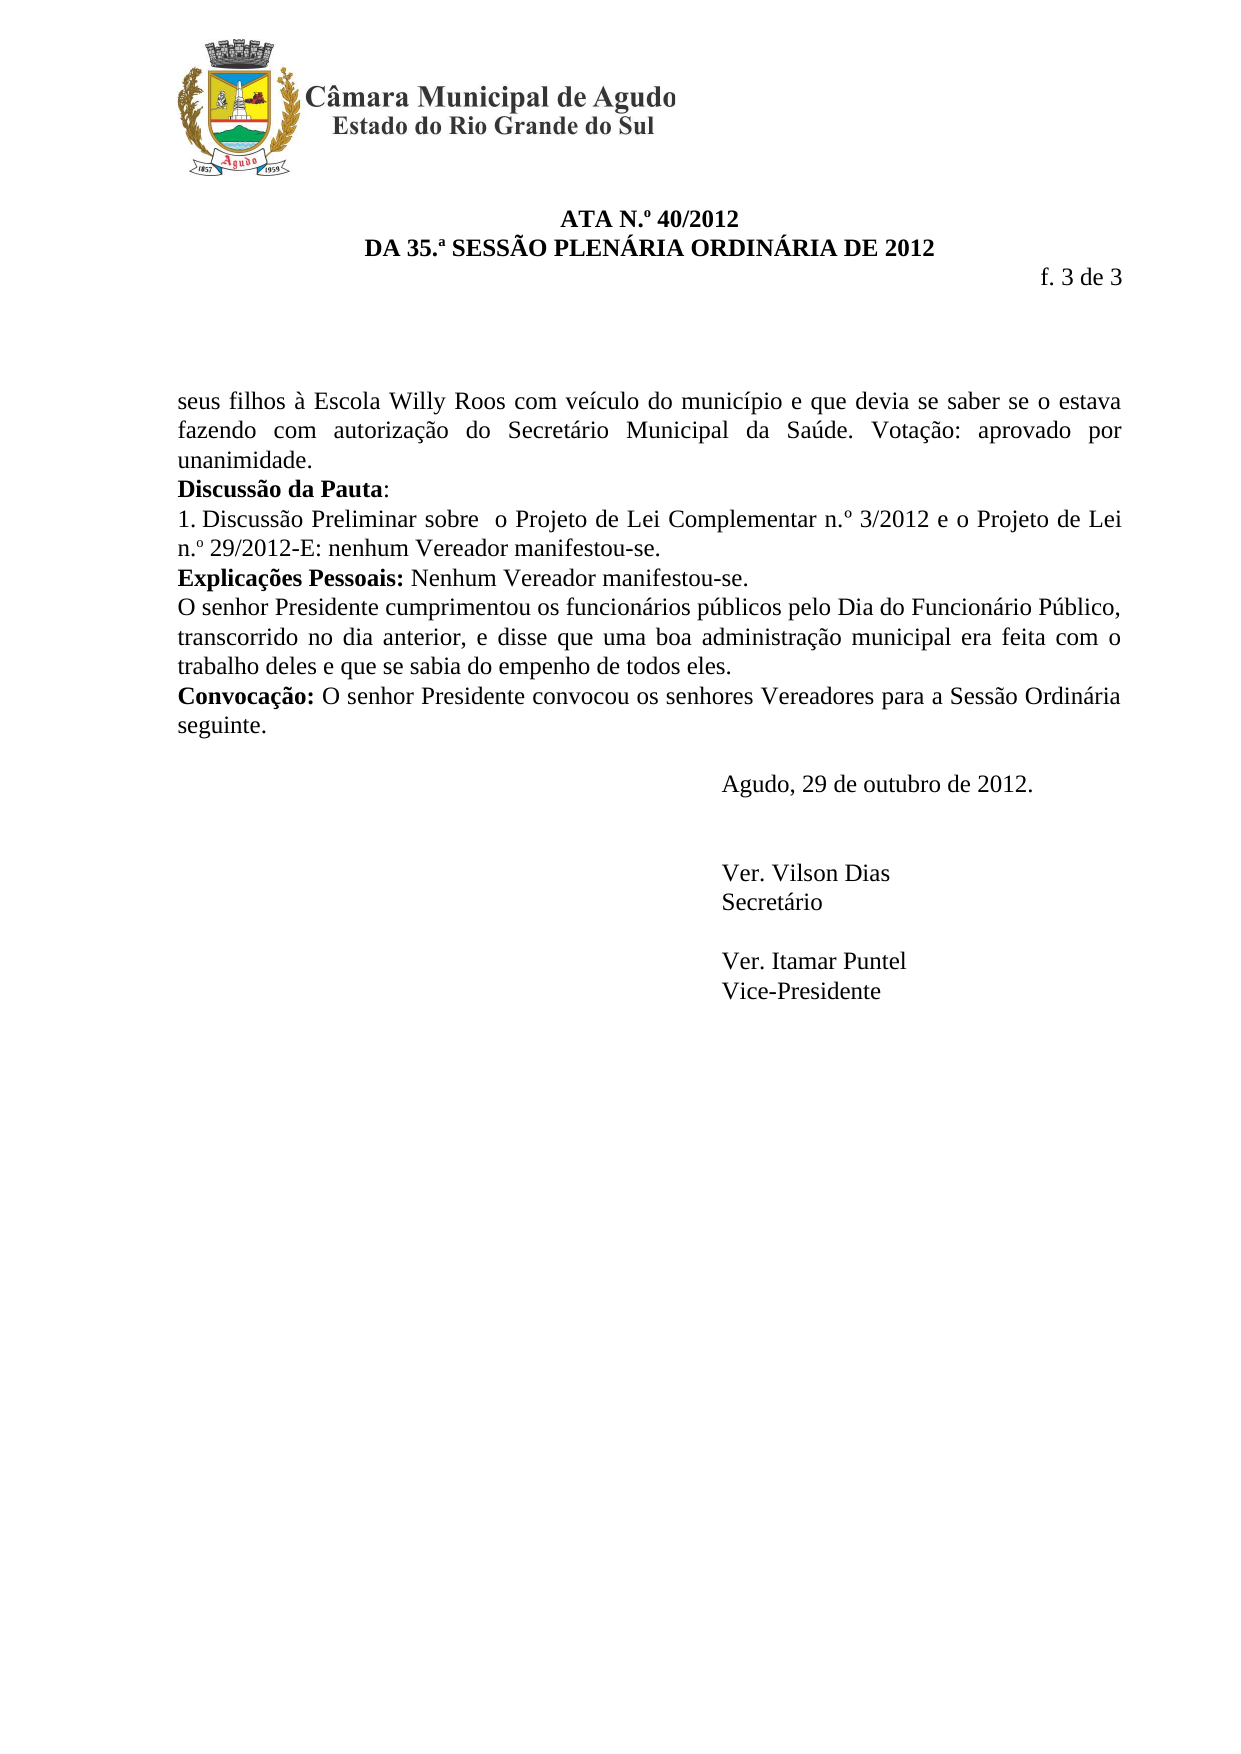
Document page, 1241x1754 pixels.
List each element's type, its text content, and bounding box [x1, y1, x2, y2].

text Vice-Presidente [721, 976, 1122, 1005]
list seus filhos à Escola Willy Roos com veículo do município e que devia se saber se o estava fazendo com autorização do Secretário Municipal da Saúde. Votação: aprovado por unanimidade. [177, 386, 1122, 474]
list Explicações Pessoais: Nenhum Vereador manifestou-se. [177, 563, 1122, 592]
picture [177, 39, 676, 176]
list Discussão da Pauta: [177, 474, 1122, 504]
list Discussão Preliminar sobre o Projeto de Lei Complementar n.º 3/2012 e o Projeto de Lei n.o 29/2012-E: nenhum Vereador manifestou-se. [177, 504, 1122, 563]
text O senhor Presidente cumprimentou os funcionários públicos pelo Dia do Funcionário Público, transcorrido no dia anterior, e disse que uma boa administração municipal era feita com o trabalho deles e que se sabia do empenho de todos eles. [177, 592, 1122, 681]
text Secretário [721, 887, 1122, 917]
text Agudo, 29 de outubro de 2012. [721, 769, 1122, 799]
text Ver. Vilson Dias [721, 858, 1122, 887]
text Ver. Itamar Puntel [721, 946, 1122, 976]
list Convocação: O senhor Presidente convocou os senhores Vereadores para a Sessão Ordinária seguinte. [177, 681, 1122, 740]
